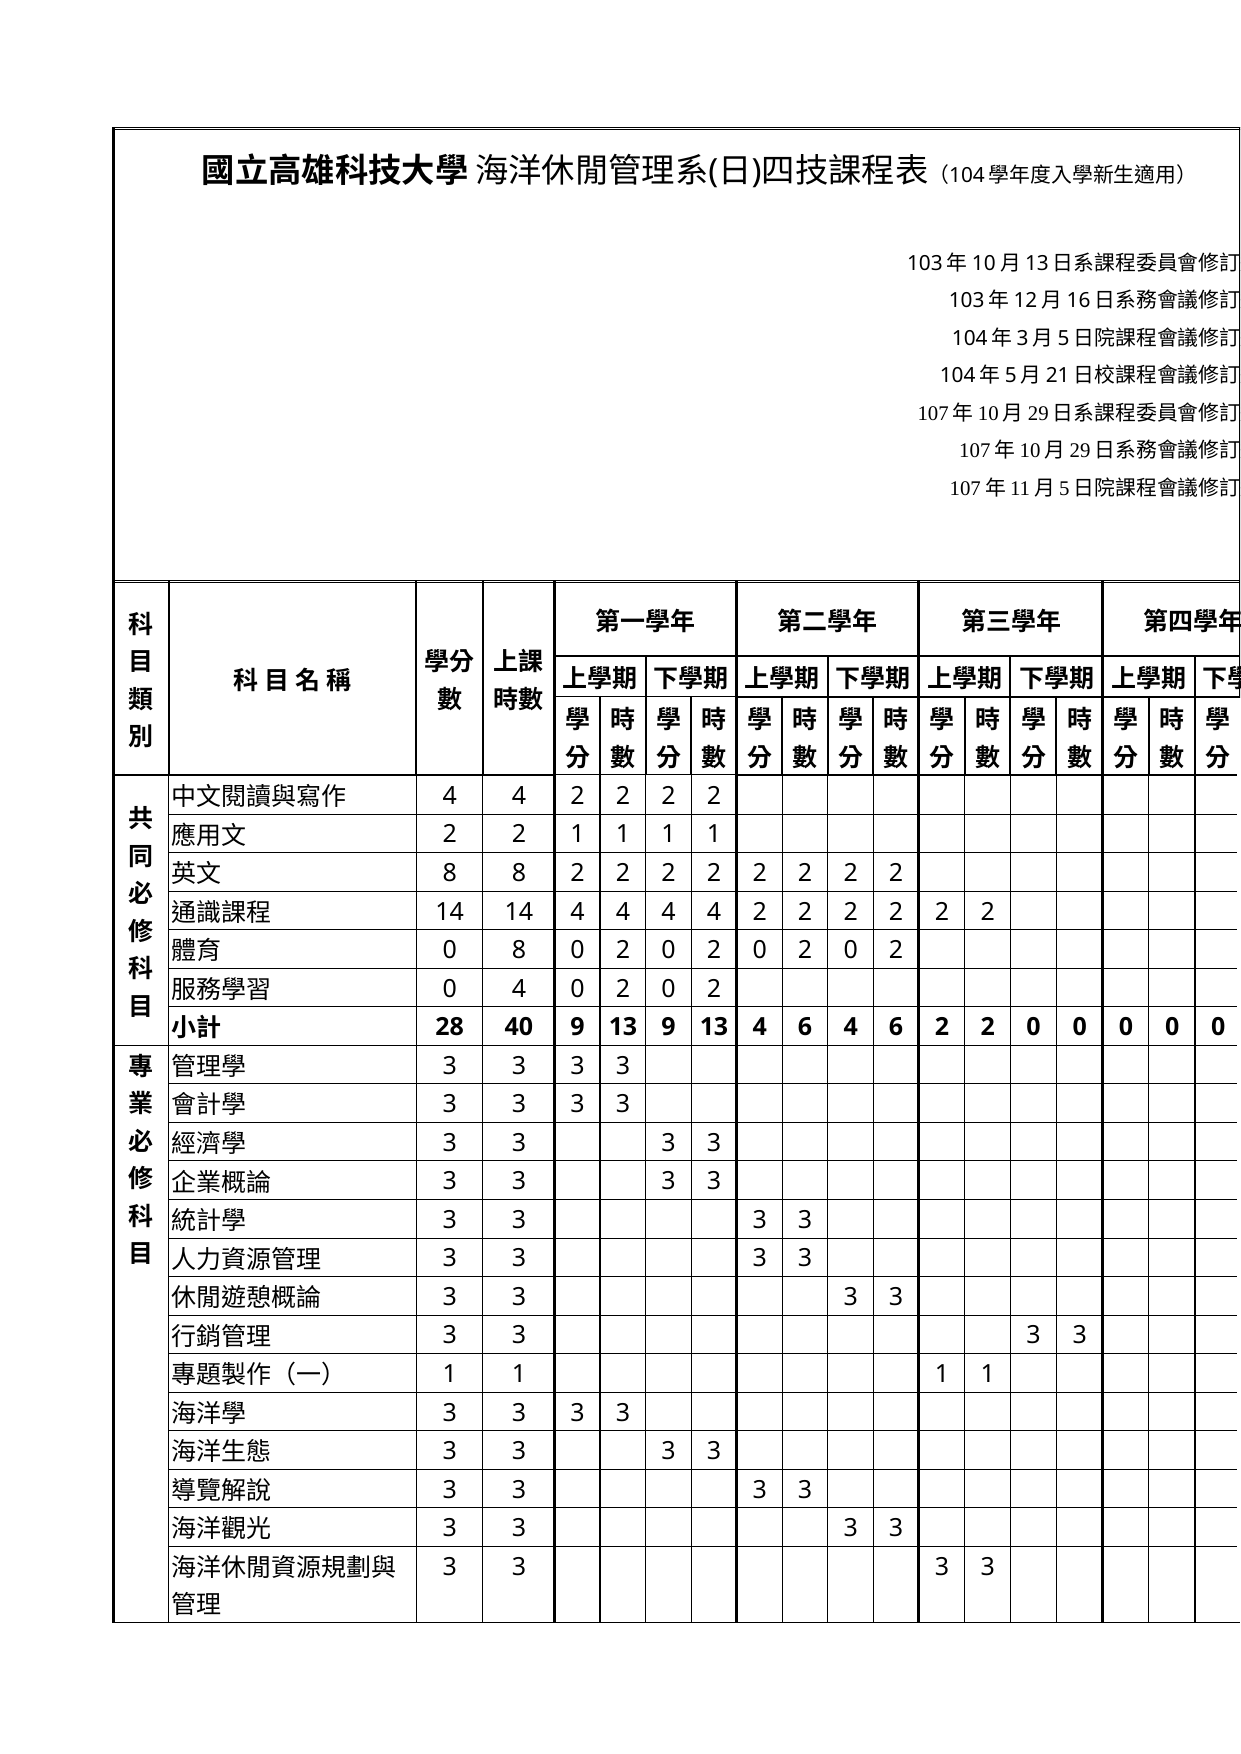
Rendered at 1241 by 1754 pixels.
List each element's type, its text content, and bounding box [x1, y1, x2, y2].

table_cell 3 [738, 1470, 782, 1507]
table_cell [828, 1200, 873, 1237]
table_cell [1196, 1276, 1240, 1314]
table_cell 3 [783, 1200, 827, 1237]
table_cell 2 [692, 930, 735, 968]
table_cell [965, 1277, 1010, 1314]
table_cell [783, 1393, 827, 1430]
table_cell [1057, 1277, 1101, 1314]
table_cell 3 [417, 1431, 482, 1469]
table_cell 2 [601, 853, 645, 891]
table_cell [783, 1123, 827, 1160]
table_cell 3 [417, 1470, 482, 1507]
table_cell [783, 1277, 827, 1314]
table_cell [1011, 1470, 1056, 1507]
table_cell [1149, 1316, 1194, 1353]
table_cell [1104, 1046, 1148, 1083]
table_cell [738, 1046, 782, 1083]
table_cell 3 [874, 1508, 917, 1546]
table_cell [646, 1508, 691, 1546]
table_cell [556, 1470, 599, 1507]
table_cell [1057, 1161, 1101, 1199]
table_cell [1104, 930, 1148, 968]
table_cell [920, 1508, 964, 1546]
table_cell [965, 1470, 1010, 1507]
table_cell 海洋休閒資源規劃與管理 [169, 1547, 416, 1622]
table_cell [965, 1316, 1010, 1353]
table_cell 海洋學 [169, 1393, 416, 1430]
table_cell 上課時數 [484, 583, 553, 774]
table_cell 0 [1104, 1007, 1148, 1045]
table_cell [1196, 1546, 1240, 1622]
table_cell 科目類別 [115, 583, 168, 774]
table_cell 1 [601, 815, 645, 852]
table_cell [1149, 1508, 1194, 1546]
table_cell 3 [965, 1547, 1010, 1622]
table_cell [692, 1316, 735, 1353]
table_cell 2 [874, 930, 917, 968]
table_cell [1104, 1431, 1148, 1469]
table_cell 體育 [169, 930, 416, 968]
table_cell 2 [920, 1007, 964, 1045]
table_cell 3 [417, 1084, 482, 1122]
table_cell 學分 [829, 698, 872, 774]
table_cell 8 [483, 853, 553, 891]
table_cell [646, 1046, 691, 1083]
table_cell 3 [920, 1547, 964, 1622]
table_cell [965, 1393, 1010, 1430]
table_cell [1011, 815, 1056, 852]
table_cell [874, 1547, 917, 1622]
table_cell 3 [417, 1316, 482, 1353]
table_cell [738, 1316, 782, 1353]
table_cell 3 [556, 1084, 599, 1122]
table_cell 學分 [920, 698, 964, 774]
table_cell [920, 1277, 964, 1314]
table_cell 管理學 [169, 1046, 416, 1083]
table_cell [738, 776, 782, 813]
table_cell [646, 1084, 691, 1122]
table_cell 3 [783, 1239, 827, 1276]
table_cell 2 [646, 775, 691, 813]
table_cell 2 [874, 892, 917, 929]
table_cell [1196, 1083, 1240, 1122]
table_cell 0 [556, 969, 599, 1006]
table_cell 3 [483, 1200, 553, 1237]
table_cell [874, 969, 917, 1006]
table_cell [920, 1393, 964, 1430]
table_cell [920, 1161, 964, 1199]
table_cell 3 [417, 1239, 482, 1276]
table_cell 28 [417, 1007, 482, 1045]
table_cell [874, 1316, 917, 1353]
table_cell [828, 1393, 873, 1430]
table_cell [828, 1547, 873, 1622]
table_cell [1011, 1547, 1056, 1622]
table_cell 3 [483, 1084, 553, 1122]
table_cell [738, 1277, 782, 1314]
table_cell 3 [646, 1431, 691, 1469]
table_cell [1057, 1547, 1101, 1622]
table_cell 2 [965, 1007, 1010, 1045]
table_cell 3 [874, 1277, 917, 1314]
table_cell [920, 1200, 964, 1237]
table_cell [965, 853, 1010, 891]
table_cell [738, 1084, 782, 1122]
table_cell [920, 1470, 964, 1507]
table_cell [692, 1508, 735, 1546]
table_cell 海洋觀光 [169, 1508, 416, 1546]
table_cell 4 [828, 1007, 873, 1045]
table_cell [965, 1200, 1010, 1237]
table_cell [601, 1277, 645, 1314]
table_cell 14 [483, 892, 553, 929]
table_cell 3 [483, 1046, 553, 1083]
table_cell 1 [965, 1354, 1010, 1392]
table_cell 2 [692, 775, 735, 813]
table_cell [1104, 892, 1148, 929]
table_cell 3 [483, 1123, 553, 1160]
table_cell 共同必修科目 [115, 776, 168, 1045]
table_cell 學分 [647, 697, 690, 774]
table_cell [920, 1046, 964, 1083]
table_cell 時數 [1150, 698, 1194, 774]
table_cell [1057, 1508, 1101, 1546]
table_cell 14 [417, 892, 482, 929]
table_cell 第三學年 [920, 583, 1101, 655]
table_cell 3 [417, 1547, 482, 1622]
table_cell [692, 1046, 735, 1083]
table_cell [1149, 1046, 1194, 1083]
table_cell [1057, 1123, 1101, 1160]
table_cell [601, 1161, 645, 1199]
table_cell 1 [556, 815, 599, 852]
table_cell 9 [556, 1007, 599, 1045]
table_cell [828, 1470, 873, 1507]
table_cell [692, 1277, 735, 1314]
table_cell [965, 1084, 1010, 1122]
table_cell 0 [1057, 1007, 1101, 1045]
table_cell 0 [646, 969, 691, 1006]
table_cell 2 [601, 930, 645, 968]
table_cell [1196, 852, 1240, 891]
table_cell [556, 1431, 599, 1469]
table_cell [1196, 814, 1240, 852]
table_cell [920, 853, 964, 891]
table_cell [1104, 1316, 1148, 1353]
table_cell 1 [483, 1354, 553, 1392]
table_cell [1104, 1547, 1148, 1622]
table_cell [1149, 1431, 1194, 1469]
table_cell 3 [556, 1046, 599, 1083]
table_cell [646, 1239, 691, 1276]
table_cell [1104, 969, 1148, 1006]
table_cell [1057, 892, 1101, 929]
table_cell 3 [828, 1508, 873, 1546]
table_cell [874, 1161, 917, 1199]
table_cell [692, 1547, 735, 1622]
table_cell [874, 1354, 917, 1392]
table_cell [783, 1547, 827, 1622]
table_cell 2 [783, 930, 827, 968]
table_cell [1196, 774, 1240, 813]
table_cell 2 [601, 775, 645, 813]
table_cell [1104, 1123, 1148, 1160]
table_cell [920, 1123, 964, 1160]
table_cell 時數 [783, 698, 827, 774]
table_cell 2 [828, 853, 873, 891]
table_cell [1057, 1393, 1101, 1430]
table_cell 3 [783, 1470, 827, 1507]
table_cell [556, 1354, 599, 1392]
table_cell 3 [738, 1200, 782, 1237]
table_cell 學分 [738, 698, 781, 774]
table_cell 小計 [169, 1007, 416, 1045]
table_cell 3 [828, 1277, 873, 1314]
table_cell 經濟學 [169, 1123, 416, 1160]
table_cell [1057, 853, 1101, 891]
table_cell [1011, 1123, 1056, 1160]
table_cell 4 [417, 776, 482, 813]
table_cell 服務學習 [169, 969, 416, 1006]
table_cell [601, 1547, 645, 1622]
table_cell [1149, 776, 1194, 813]
table_cell [1104, 853, 1148, 891]
table_cell [1011, 1393, 1056, 1430]
table_cell [783, 1084, 827, 1122]
table_cell [965, 969, 1010, 1006]
table_cell [783, 1046, 827, 1083]
table_cell 學分 [1011, 698, 1055, 774]
table_cell 3 [692, 1161, 735, 1199]
table_cell 上學期 [1104, 657, 1194, 696]
table_cell [1196, 1238, 1240, 1276]
table_cell 下學期 [829, 657, 917, 696]
table_cell [1011, 930, 1056, 968]
table_cell 0 [646, 930, 691, 968]
table_cell [1104, 1354, 1148, 1392]
table_cell [828, 1316, 873, 1353]
table_cell 2 [738, 853, 782, 891]
table_cell [646, 1316, 691, 1353]
table_cell 專業必修科目 [115, 1046, 168, 1622]
table_cell [1057, 1354, 1101, 1392]
table_cell 3 [483, 1470, 553, 1507]
table_cell [1104, 1508, 1148, 1546]
table_cell [1011, 1277, 1056, 1314]
table_cell [965, 1431, 1010, 1469]
table_cell [1196, 1469, 1240, 1507]
table_cell [920, 1239, 964, 1276]
table_cell [1011, 1354, 1056, 1392]
table_cell [965, 930, 1010, 968]
table_cell [646, 1354, 691, 1392]
table_cell [556, 1508, 599, 1546]
table_cell [1057, 1239, 1101, 1276]
table_cell 科 目 名 稱 [170, 583, 415, 774]
table_cell [1149, 892, 1194, 929]
table_cell 學分數 [417, 583, 482, 774]
table_cell 3 [556, 1393, 599, 1430]
table_cell [874, 1239, 917, 1276]
table_cell [783, 815, 827, 852]
table_cell 1 [417, 1354, 482, 1392]
table_cell 2 [601, 969, 645, 1006]
table_cell 3 [417, 1046, 482, 1083]
table_cell [828, 1084, 873, 1122]
table_cell 3 [692, 1431, 735, 1469]
table_cell 學分 [1104, 698, 1148, 774]
table_cell [738, 969, 782, 1006]
table_cell [965, 1046, 1010, 1083]
table_cell [874, 1046, 917, 1083]
table_cell [1149, 1239, 1194, 1276]
table_cell [646, 1547, 691, 1622]
table_cell [601, 1354, 645, 1392]
table_cell [783, 776, 827, 813]
table_cell 13 [692, 1007, 735, 1045]
table_cell 1 [646, 815, 691, 852]
table_cell [556, 1316, 599, 1353]
table_cell [1057, 776, 1101, 813]
table_cell [965, 1239, 1010, 1276]
table_cell [783, 1431, 827, 1469]
table_cell [646, 1277, 691, 1314]
table_cell 4 [692, 892, 735, 929]
table_cell 2 [965, 892, 1010, 929]
table_cell [874, 1123, 917, 1160]
table_cell [1011, 776, 1056, 813]
table_cell 8 [483, 930, 553, 968]
table_cell [1149, 815, 1194, 852]
table_cell [874, 1393, 917, 1430]
table_cell [783, 1508, 827, 1546]
table_cell [738, 1508, 782, 1546]
table_cell 3 [601, 1046, 645, 1083]
table_cell 40 [483, 1007, 553, 1045]
table_cell 專題製作（一） [169, 1354, 416, 1392]
table_cell 3 [483, 1161, 553, 1199]
table_cell 3 [417, 1393, 482, 1430]
table_cell 4 [556, 892, 599, 929]
table_cell 3 [417, 1123, 482, 1160]
table_cell 行銷管理 [169, 1316, 416, 1353]
table_cell [601, 1431, 645, 1469]
table_cell [601, 1316, 645, 1353]
table_cell 2 [874, 853, 917, 891]
table_cell 時數 [601, 697, 645, 774]
table_cell [1196, 968, 1240, 1006]
table_cell [1104, 1393, 1148, 1430]
table_cell 1 [692, 815, 735, 852]
table_cell [920, 969, 964, 1006]
table_cell 上學期 [556, 657, 645, 696]
table_cell [692, 1239, 735, 1276]
table_cell 0 [828, 930, 873, 968]
table_cell 4 [738, 1007, 782, 1045]
table_cell [828, 1046, 873, 1083]
table_cell 2 [828, 892, 873, 929]
table_cell 0 [417, 969, 482, 1006]
table_cell 3 [483, 1277, 553, 1314]
table_cell [874, 815, 917, 852]
table_cell 統計學 [169, 1200, 416, 1237]
table_cell [965, 776, 1010, 813]
table_cell [828, 1354, 873, 1392]
table_cell 3 [646, 1161, 691, 1199]
table_cell [1149, 930, 1194, 968]
table_cell [738, 1393, 782, 1430]
table_cell [965, 1123, 1010, 1160]
table_cell 3 [483, 1393, 553, 1430]
table_cell [646, 1393, 691, 1430]
table_cell 3 [483, 1431, 553, 1469]
table_cell [1057, 1046, 1101, 1083]
table_cell [556, 1277, 599, 1314]
table_cell 3 [417, 1200, 482, 1237]
table_cell [1149, 1393, 1194, 1430]
table_cell 人力資源管理 [169, 1239, 416, 1276]
table_cell [920, 1431, 964, 1469]
table_cell [828, 776, 873, 813]
table_cell [1149, 853, 1194, 891]
table_cell [874, 1431, 917, 1469]
table_cell [920, 815, 964, 852]
table_cell [1149, 1123, 1194, 1160]
table_cell [965, 1161, 1010, 1199]
table_cell [601, 1123, 645, 1160]
table_cell [965, 1508, 1010, 1546]
table_cell [1104, 1200, 1148, 1237]
table_cell [738, 1431, 782, 1469]
table_cell 中文閱讀與寫作 [169, 776, 416, 813]
table_cell [1057, 1084, 1101, 1122]
table_cell 4 [601, 892, 645, 929]
table_cell 學分 [1196, 698, 1240, 774]
table_cell [1196, 1045, 1240, 1083]
table_cell [1104, 1277, 1148, 1314]
table_cell 3 [1057, 1316, 1101, 1353]
table_cell [738, 1547, 782, 1622]
table_cell 第一學年 [556, 583, 735, 655]
table_cell [1104, 1470, 1148, 1507]
table_cell 3 [417, 1508, 482, 1546]
table_cell 英文 [169, 853, 416, 891]
table_cell [828, 1239, 873, 1276]
table_cell [1011, 853, 1056, 891]
table_cell 時數 [874, 698, 917, 774]
table_cell [920, 776, 964, 813]
table_cell 0 [1149, 1007, 1194, 1045]
table_cell [556, 1547, 599, 1622]
table_cell 13 [601, 1007, 645, 1045]
table_cell 3 [692, 1123, 735, 1160]
table_cell [828, 1123, 873, 1160]
table_cell [601, 1470, 645, 1507]
table_cell 0 [556, 930, 599, 968]
table_cell 上學期 [920, 657, 1009, 696]
table_cell 0 [1011, 1007, 1056, 1045]
table_cell [1104, 1239, 1148, 1276]
table_cell [828, 1431, 873, 1469]
table_cell 上學期 [738, 657, 827, 696]
table_cell [1196, 1430, 1240, 1469]
table_cell [874, 1470, 917, 1507]
table_cell [965, 815, 1010, 852]
table_cell 4 [483, 969, 553, 1006]
table_cell 3 [483, 1547, 553, 1622]
table_cell [874, 776, 917, 813]
table_cell [1104, 1161, 1148, 1199]
table_cell 2 [783, 853, 827, 891]
table_cell 時數 [692, 697, 735, 774]
table_cell 0 [417, 930, 482, 968]
table_cell [1104, 776, 1148, 813]
table_cell 4 [483, 776, 553, 813]
table_header 國立高雄科技大學 海洋休閒管理系(日)四技課程表（104學年度入學新生適用） 103年10月13日系課程委員會修訂通過 103年12月16日系務會議修訂通過 104年3月5日院課程會議修訂通過 104年5月21日校課程會議修訂通過 107年10月29日系課程委員會修訂通過 107年10月29日系務會議修訂通過 107年11月5日院課程會議修訂通過 [115, 130, 1239, 580]
table_cell 2 [483, 815, 553, 852]
table_cell [601, 1508, 645, 1546]
table_cell 2 [692, 969, 735, 1006]
table_cell [556, 1239, 599, 1276]
table_cell [646, 1470, 691, 1507]
table_cell [1196, 891, 1240, 929]
table_cell [1196, 1353, 1240, 1392]
table_cell [1011, 1161, 1056, 1199]
table_cell 應用文 [169, 815, 416, 852]
table_cell 6 [783, 1007, 827, 1045]
table_cell 休閒遊憩概論 [169, 1277, 416, 1314]
table_cell 4 [646, 892, 691, 929]
table_cell [1057, 1200, 1101, 1237]
table_cell 9 [646, 1007, 691, 1045]
table_cell [1196, 1315, 1240, 1353]
table_cell [738, 815, 782, 852]
table_cell [1149, 1161, 1194, 1199]
table_cell [1196, 1122, 1240, 1160]
table_cell 8 [417, 853, 482, 891]
table_cell [1104, 1084, 1148, 1122]
table_cell 會計學 [169, 1084, 416, 1122]
table_cell [1011, 892, 1056, 929]
table_cell [1057, 1431, 1101, 1469]
table_cell [1057, 969, 1101, 1006]
table_cell 海洋生態 [169, 1431, 416, 1469]
table_cell [692, 1084, 735, 1122]
table_cell 3 [601, 1084, 645, 1122]
table_cell 3 [601, 1393, 645, 1430]
table_cell [692, 1200, 735, 1237]
table_cell [920, 1316, 964, 1353]
table_cell 下學期 [647, 657, 735, 696]
table_cell [1057, 930, 1101, 968]
table_cell [1196, 929, 1240, 968]
table_cell [828, 969, 873, 1006]
table_cell [556, 1200, 599, 1237]
table_cell [1196, 1392, 1240, 1430]
table_cell 學分 [556, 697, 599, 774]
table_cell [1149, 1354, 1194, 1392]
table_cell [692, 1354, 735, 1392]
table_cell [646, 1200, 691, 1237]
table_cell 2 [920, 892, 964, 929]
table_cell 2 [783, 892, 827, 929]
table_cell 2 [692, 853, 735, 891]
table_cell [1149, 1200, 1194, 1237]
table_cell 2 [556, 853, 599, 891]
table_cell 3 [483, 1316, 553, 1353]
table_cell [1011, 1431, 1056, 1469]
table_cell [1149, 1470, 1194, 1507]
table_cell [556, 1123, 599, 1160]
table_cell [874, 1200, 917, 1237]
table_cell 下學期 [1196, 657, 1239, 696]
table_cell [738, 1123, 782, 1160]
table_cell 2 [646, 853, 691, 891]
table_cell [783, 1161, 827, 1199]
table_cell 1 [920, 1354, 964, 1392]
table_cell [828, 1161, 873, 1199]
table_cell 時數 [1057, 698, 1101, 774]
table_cell [601, 1200, 645, 1237]
table_cell [920, 930, 964, 968]
table_cell 3 [417, 1277, 482, 1314]
table_cell [1057, 815, 1101, 852]
table_cell [783, 1354, 827, 1392]
table_cell [783, 1316, 827, 1353]
table_cell 6 [874, 1007, 917, 1045]
table_cell [601, 1239, 645, 1276]
table_cell [1011, 1084, 1056, 1122]
table_cell 企業概論 [169, 1161, 416, 1199]
table_cell [1149, 1277, 1194, 1314]
table_cell 0 [1196, 1006, 1240, 1045]
table_cell [1196, 1199, 1240, 1237]
table_cell [1149, 969, 1194, 1006]
table_cell 下學期 [1011, 657, 1101, 696]
table_cell 3 [738, 1239, 782, 1276]
table_cell 2 [417, 815, 482, 852]
table_cell [1196, 1507, 1240, 1546]
table_cell 3 [417, 1161, 482, 1199]
table_cell [1196, 1160, 1240, 1199]
table_cell [1057, 1470, 1101, 1507]
table_cell [1011, 1239, 1056, 1276]
table_cell [874, 1084, 917, 1122]
table_cell [828, 815, 873, 852]
table_cell 第四學年 [1104, 583, 1239, 655]
table_cell [1149, 1547, 1194, 1622]
table_cell [783, 969, 827, 1006]
table_cell 通識課程 [169, 892, 416, 929]
table_cell 3 [646, 1123, 691, 1160]
table_cell [1149, 1084, 1194, 1122]
table_cell [692, 1470, 735, 1507]
table_cell [738, 1161, 782, 1199]
table_cell [556, 1161, 599, 1199]
table_cell 2 [556, 775, 599, 813]
table_cell 3 [1011, 1316, 1056, 1353]
table_cell [1011, 1200, 1056, 1237]
table_cell 2 [738, 892, 782, 929]
table_cell [1011, 969, 1056, 1006]
table_cell [738, 1354, 782, 1392]
table_cell [692, 1393, 735, 1430]
table_cell [920, 1084, 964, 1122]
table_cell 導覽解說 [169, 1470, 416, 1507]
table_cell [1011, 1046, 1056, 1083]
table_cell 時數 [966, 698, 1009, 774]
table_cell 3 [483, 1508, 553, 1546]
table_cell [1104, 815, 1148, 852]
table_cell [1011, 1508, 1056, 1546]
table_cell 第二學年 [738, 583, 917, 655]
table_cell 3 [483, 1239, 553, 1276]
table_cell 0 [738, 930, 782, 968]
